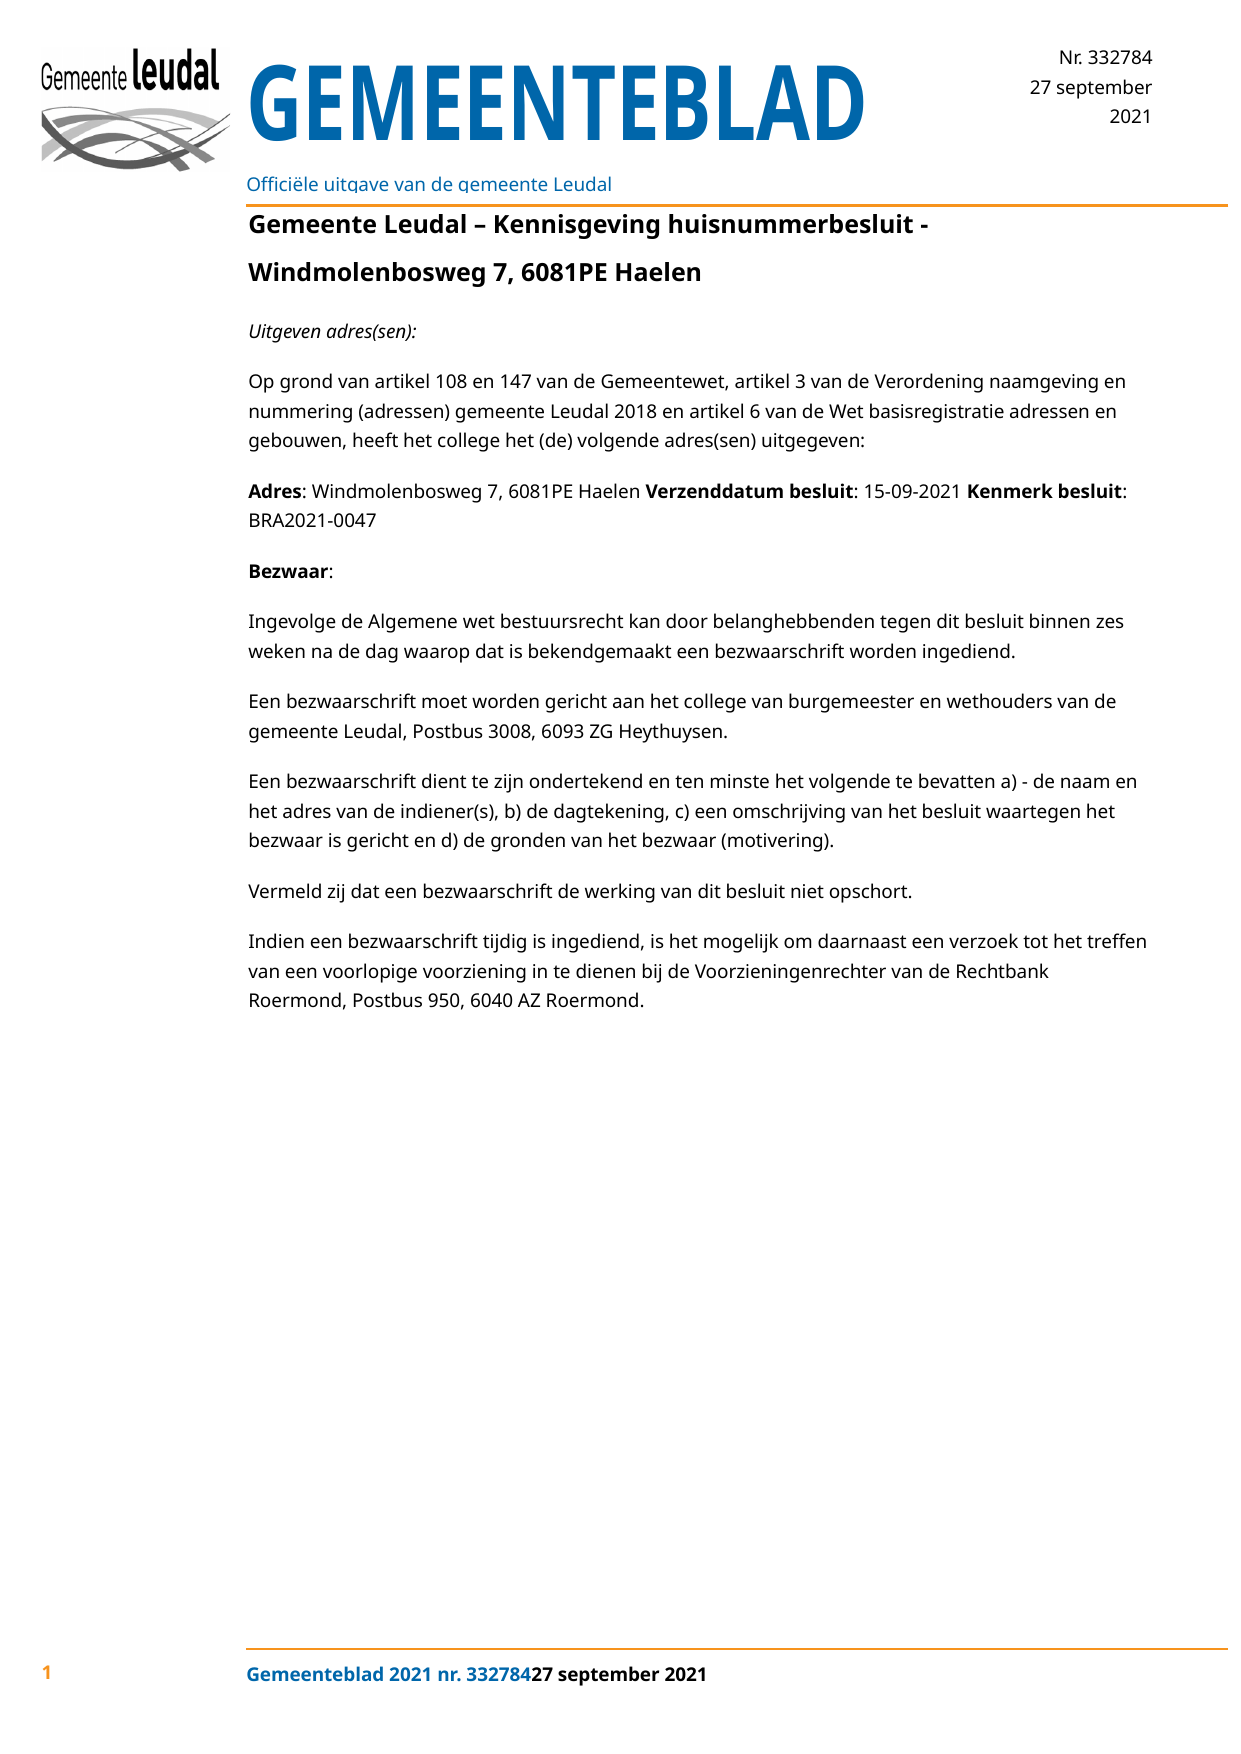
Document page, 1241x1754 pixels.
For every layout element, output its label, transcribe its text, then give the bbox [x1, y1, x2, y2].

text Indien een bezwaarschrift tijdig is ingediend, is het mogelijk om daarnaast een verzoek tot het treffen van een voorlopige voorziening in te dienen bij de Voorzieningenrechter van de Rechtbank Roermond, Postbus 950, 6040 AZ Roermond. [248, 928, 1152, 1013]
text Bezwaar: [248, 558, 1152, 584]
text Ingevolge de Algemene wet bestuursrecht kan door belanghebbenden tegen dit besluit binnen zes weken na de dag waarop dat is bekendgemaakt een bezwaarschrift worden ingediend. [248, 608, 1152, 664]
text Vermeld zij dat een bezwaarschrift de werking van dit besluit niet opschort. [248, 878, 1152, 904]
text Gemeente Leudal – Kennisgeving huisnummerbesluit - Windmolenbosweg 7, 6081PE Haelen [248, 207, 1152, 288]
text Een bezwaarschrift dient te zijn ondertekend en ten minste het volgende te bevatten a) - de naam en het adres van de indiener(s), b) de dagtekening, c) een omschrijving van het besluit waartegen het bezwaar is gericht en d) de gronden van het bezwaar (motivering). [248, 768, 1152, 853]
text Een bezwaarschrift moet worden gericht aan het college van burgemeester en wethouders van de gemeente Leudal, Postbus 3008, 6093 ZG Heythuysen. [248, 688, 1152, 744]
picture [41, 47, 231, 172]
text Op grond van artikel 108 en 147 van de Gemeentewet, artikel 3 van de Verordening naamgeving en nummering (adressen) gemeente Leudal 2018 en artikel 6 van de Wet basisregistratie adressen en gebouwen, heeft het college het (de) volgende adres(sen) uitgegeven: [248, 368, 1152, 453]
text Adres: Windmolenbosweg 7, 6081PE Haelen Verzenddatum besluit: 15-09-2021 Kenmerk besluit: BRA2021-0047 [248, 478, 1152, 533]
text Uitgeven adres(sen): [248, 318, 1152, 344]
